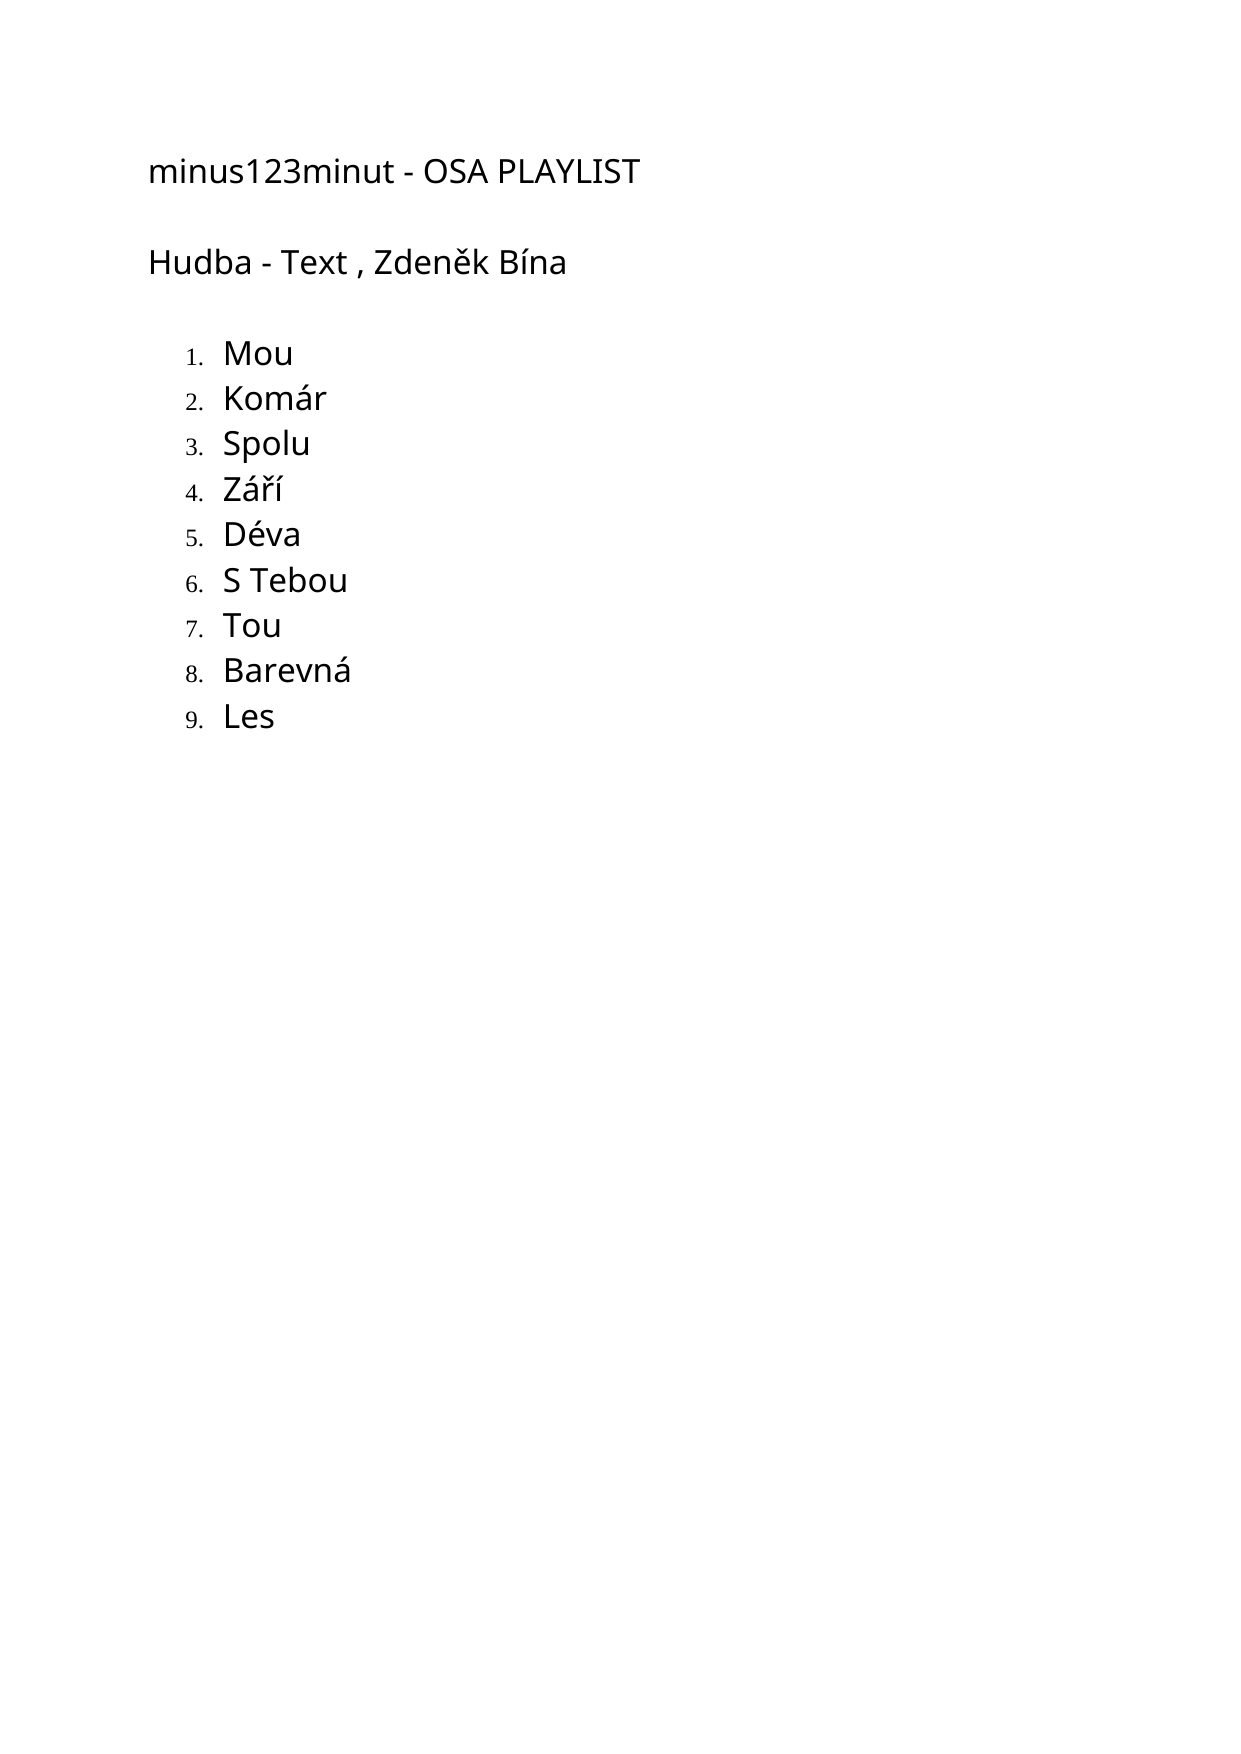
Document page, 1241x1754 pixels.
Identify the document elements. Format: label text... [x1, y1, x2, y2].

list Mou [185, 329, 1093, 375]
list Barevná [185, 647, 1093, 693]
text Hudba - Text , Zdeněk Bína [148, 238, 1093, 284]
list Tou [185, 602, 1093, 647]
text minus123minut - OSA PLAYLIST [148, 148, 1093, 193]
list S Tebou [185, 556, 1093, 602]
list Les [185, 693, 1093, 738]
list Déva [185, 511, 1093, 556]
list Září [185, 466, 1093, 511]
list Komár [185, 375, 1093, 420]
list Spolu [185, 420, 1093, 466]
